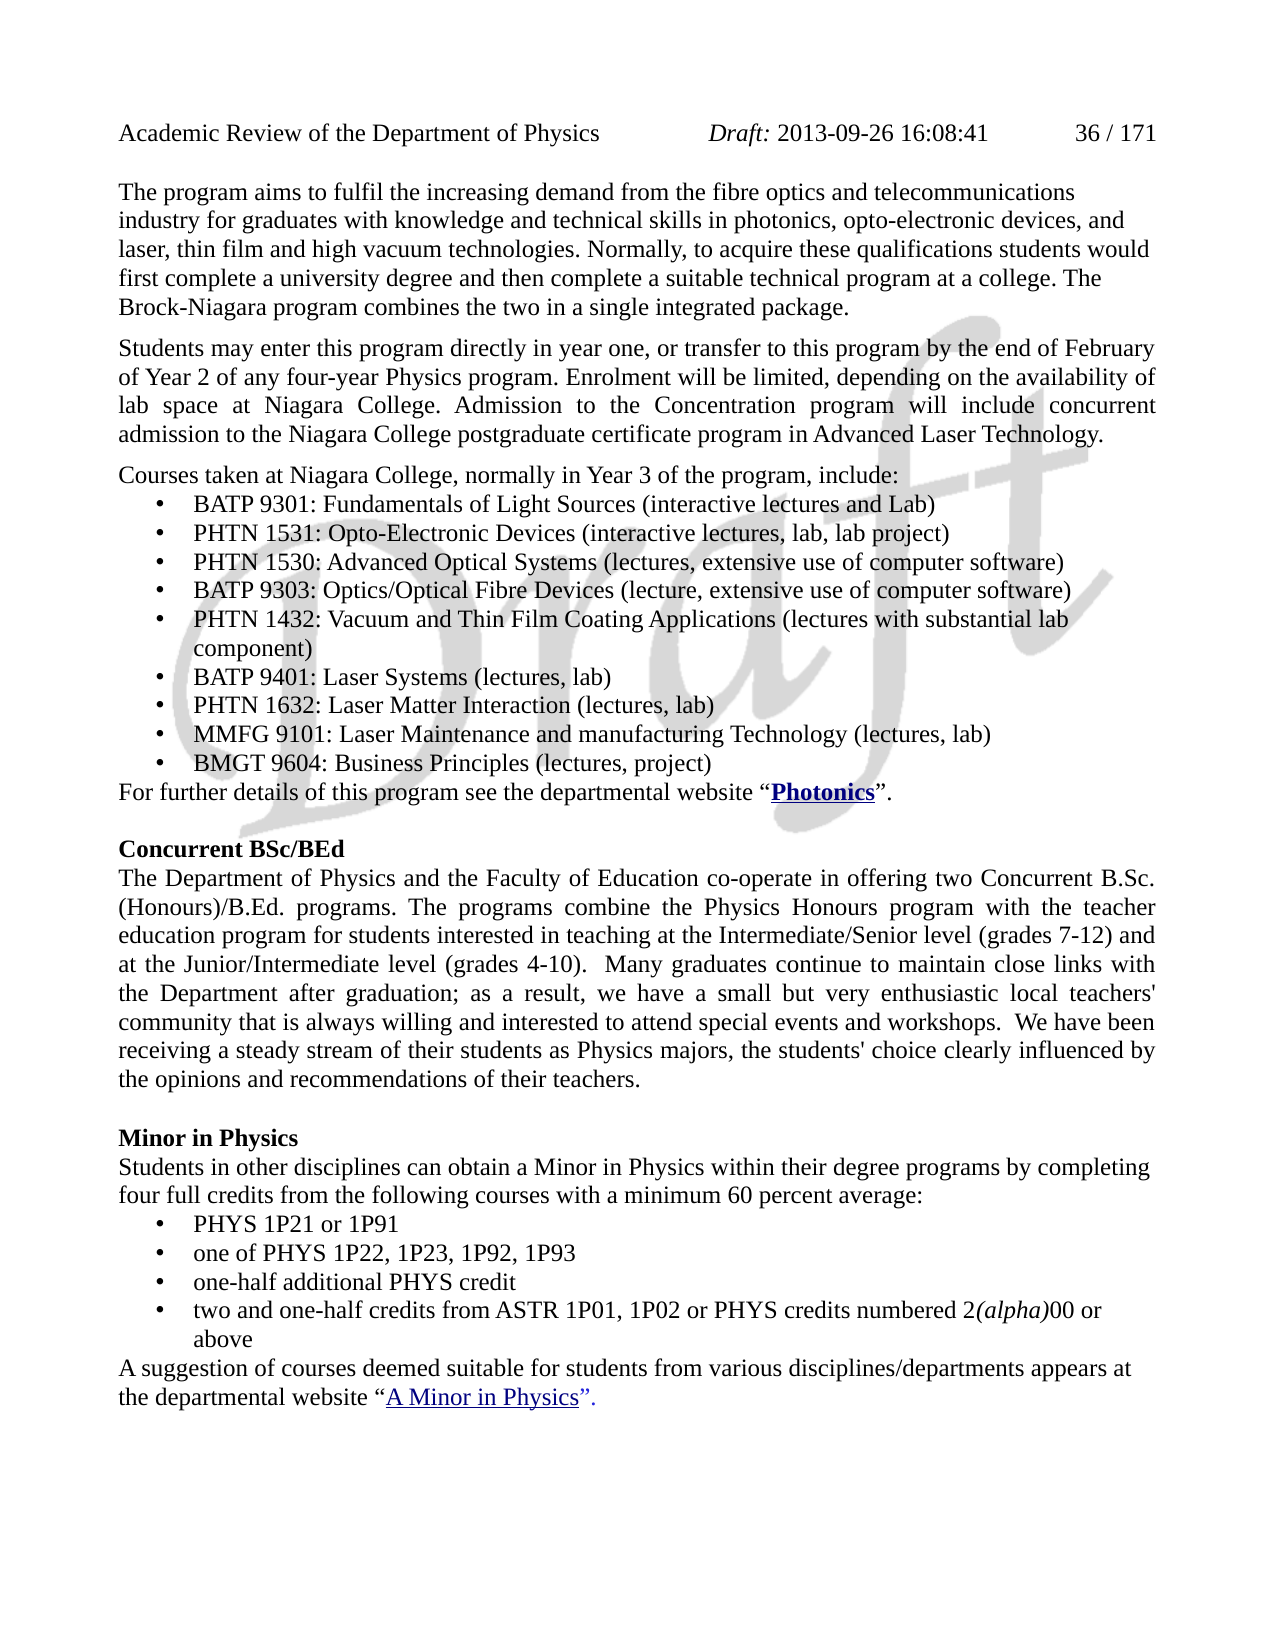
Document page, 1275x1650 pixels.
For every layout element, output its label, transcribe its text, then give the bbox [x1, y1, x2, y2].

picture [118, 806, 1157, 834]
picture [118, 321, 1157, 333]
picture [118, 1209, 156, 1353]
text Concurrent BSc/BEd [118, 834, 1157, 863]
list PHTN 1632: Laser Matter Interaction (lectures, lab) [156, 691, 1157, 719]
list BATP 9301: Fundamentals of Light Sources (interactive lectures and Lab) [156, 489, 1157, 518]
text The Department of Physics and the Faculty of Education co-operate in offering two Concurrent B.Sc. (Honours)/B.Ed. programs. The programs combine the Physics Honours program with the teacher education program for students interested in teaching at the Intermediate/Senior level (grades 7-12) and at the Junior/Intermediate level (grades 4-10). Many graduates continue to maintain close links with the Department after graduation; as a result, we have a small but very enthusiastic local teachers' community that is always willing and interested to attend special events and workshops. We have been receiving a steady stream of their students as Physics majors, the students' choice clearly influenced by the opinions and recommendations of their teachers. [118, 863, 1157, 1093]
list PHTN 1530: Advanced Optical Systems (lectures, extensive use of computer software) [156, 547, 1157, 576]
text The program aims to fulfil the increasing demand from the fibre optics and telecommunications industry for graduates with knowledge and technical skills in photonics, opto-electronic devices, and laser, thin film and high vacuum technologies. Normally, to acquire these qualifications students would first complete a university degree and then complete a suitable technical program at a college. The Brock-Niagara program combines the two in a single integrated package. [118, 177, 1157, 321]
text For further details of this program see the departmental website “Photonics”. [118, 777, 1157, 806]
text Students in other disciplines can obtain a Minor in Physics within their degree programs by completing four full credits from the following courses with a minimum 60 percent average: [118, 1152, 1157, 1209]
list PHTN 1432: Vacuum and Thin Film Coating Applications (lectures with substantial lab component) [156, 604, 1157, 662]
list PHYS 1P21 or 1P91 [156, 1209, 1157, 1238]
list BATP 9401: Laser Systems (lectures, lab) [156, 662, 1157, 691]
picture [118, 1411, 1157, 1532]
list PHTN 1531: Opto-Electronic Devices (interactive lectures, lab, lab project) [156, 518, 1157, 547]
list MMFG 9101: Laser Maintenance and manufacturing Technology (lectures, lab) [156, 719, 1157, 748]
list one-half additional PHYS credit [156, 1267, 1157, 1296]
list A suggestion of courses deemed suitable for students from various disciplines/departments appears at the departmental website “A Minor in Physics”. [118, 1353, 1157, 1411]
text Students may enter this program directly in year one, or transfer to this program by the end of February of Year 2 of any four-year Physics program. Enrolment will be limited, depending on the availability of lab space at Niagara College. Admission to the Concentration program will include concurrent admission to the Niagara College postgraduate certificate program in Advanced Laser Technology. [118, 333, 1157, 448]
text Minor in Physics [118, 1123, 1157, 1152]
picture [118, 118, 1157, 177]
picture [118, 489, 156, 777]
list one of PHYS 1P22, 1P23, 1P92, 1P93 [156, 1238, 1157, 1267]
picture [118, 1093, 1157, 1123]
text Courses taken at Niagara College, normally in Year 3 of the program, include: [118, 461, 1157, 489]
picture [118, 448, 1157, 461]
list BATP 9303: Optics/Optical Fibre Devices (lecture, extensive use of computer software) [156, 576, 1157, 604]
list two and one-half credits from ASTR 1P01, 1P02 or PHYS credits numbered 2(alpha)00 or above [156, 1296, 1157, 1353]
list BMGT 9604: Business Principles (lectures, project) [156, 748, 1157, 777]
